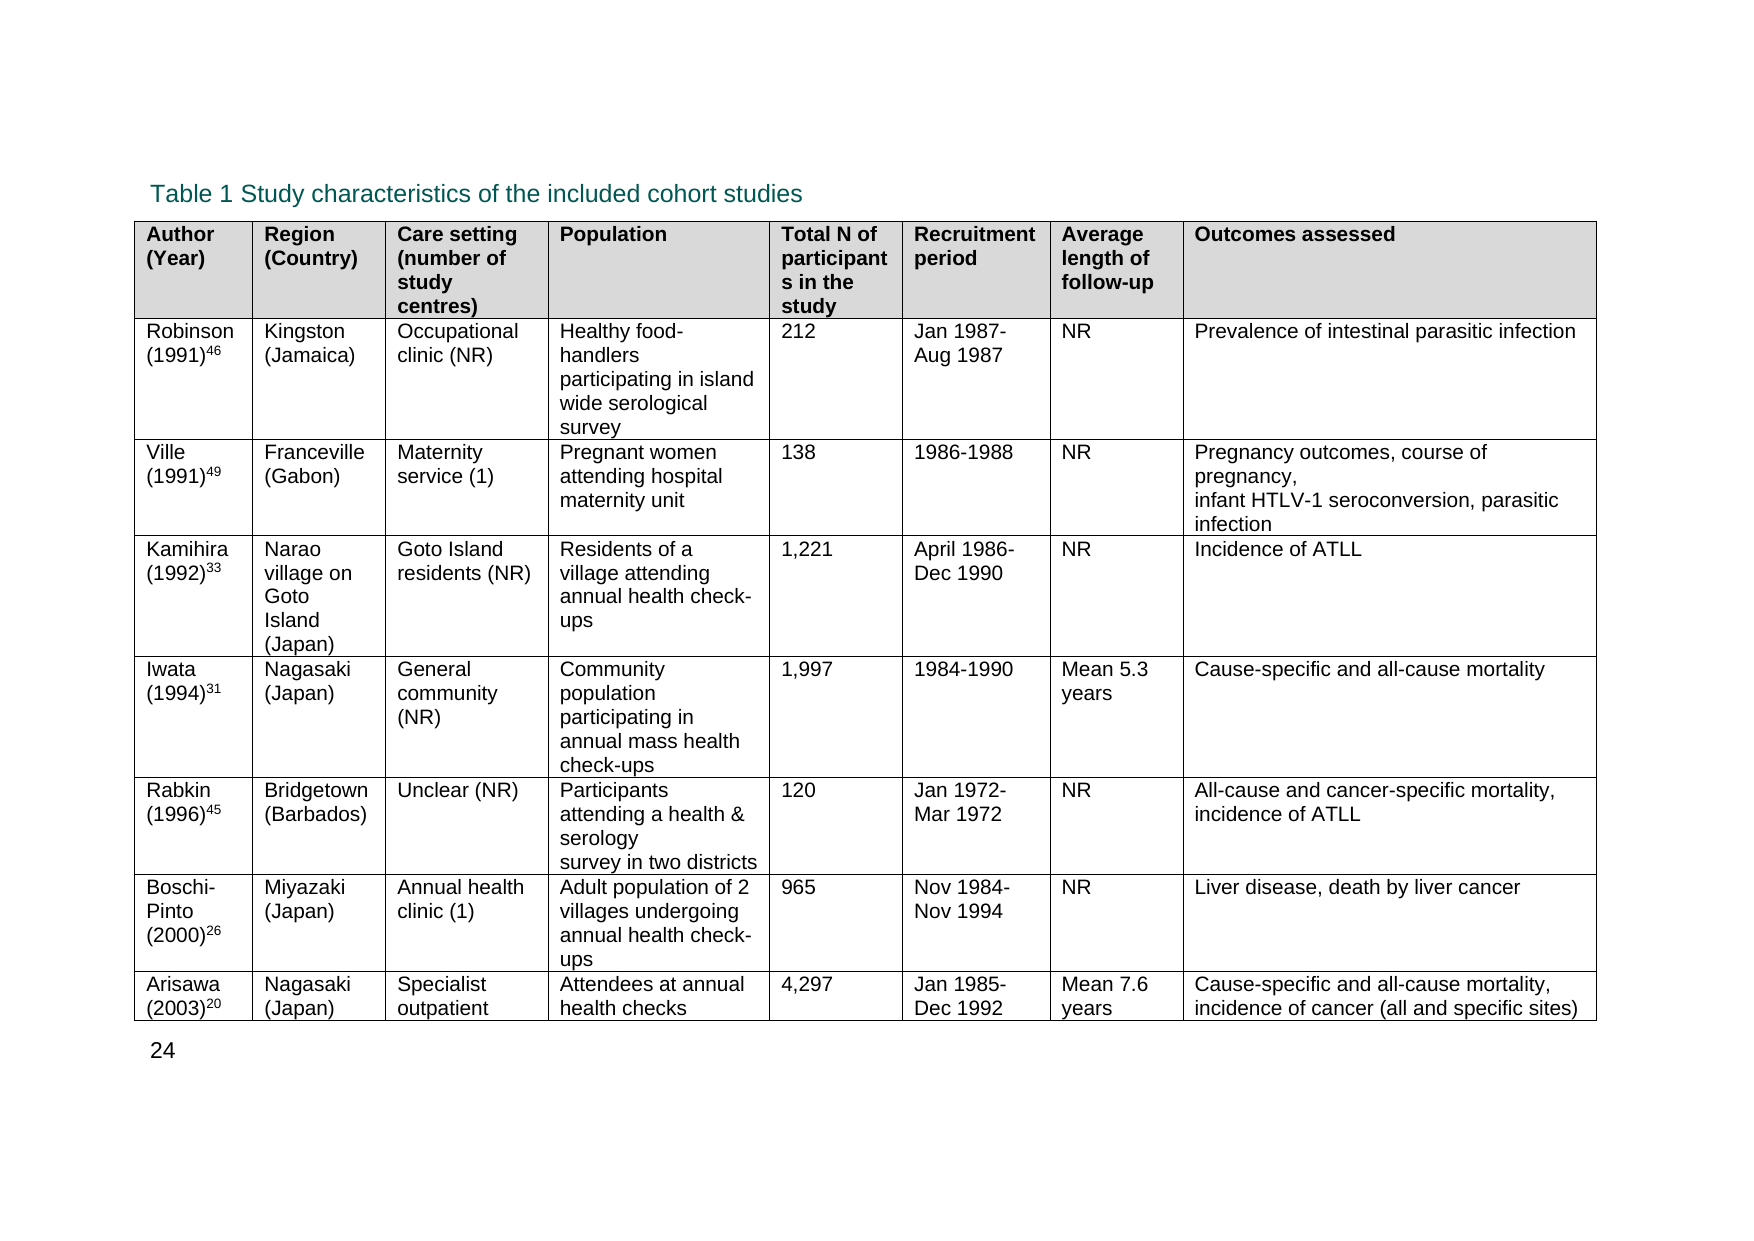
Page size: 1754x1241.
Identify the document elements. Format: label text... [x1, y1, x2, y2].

table_cell Pregnant women attending hospital maternity unit [549, 440, 769, 535]
table_cell Narao village on Goto Island (Japan) [253, 536, 385, 656]
title Table 1 Study characteristics of the included cohort studies [150, 179, 1604, 208]
table_cell Attendees at annual health checks [549, 972, 769, 1020]
table_cell Ville (1991)49 [135, 440, 252, 535]
table_cell Arisawa (2003)20 [135, 972, 252, 1020]
table_cell Mean 5.3 years [1051, 657, 1183, 777]
table_cell Jan 1987-Aug 1987 [903, 319, 1050, 438]
table_cell 120 [770, 778, 902, 874]
table_cell Jan 1985-Dec 1992 [903, 972, 1050, 1020]
table_cell Adult population of 2 villages undergoing annual health check-ups [549, 875, 769, 971]
table_cell Goto Island residents (NR) [386, 536, 548, 656]
table_cell Incidence of ATLL [1184, 536, 1596, 656]
table_header Author (Year) [135, 222, 252, 318]
table_cell Iwata (1994)31 [135, 657, 252, 777]
table_cell 1,997 [770, 657, 902, 777]
table_cell NR [1051, 440, 1183, 535]
table_cell Pregnancy outcomes, course of pregnancy, infant HTLV-1 seroconversion, parasitic infection [1184, 440, 1596, 535]
table_header Region (Country) [253, 222, 385, 318]
table_cell Franceville (Gabon) [253, 440, 385, 535]
table_header Care setting (number of study centres) [386, 222, 548, 318]
table_header Recruitment period [903, 222, 1050, 318]
table_header Outcomes assessed [1184, 222, 1596, 318]
table_cell 1986-1988 [903, 440, 1050, 535]
table_cell Robinson (1991)46 [135, 319, 252, 438]
table_cell Miyazaki (Japan) [253, 875, 385, 971]
table_cell NR [1051, 875, 1183, 971]
table_cell NR [1051, 319, 1183, 438]
table_cell Healthy food-handlers participating in island wide serological survey [549, 319, 769, 438]
table_cell Cause-specific and all-cause mortality, incidence of cancer (all and specific sites) [1184, 972, 1596, 1020]
table_cell Occupational clinic (NR) [386, 319, 548, 438]
table_cell 138 [770, 440, 902, 535]
table_cell Kamihira (1992)33 [135, 536, 252, 656]
table_cell Participants attending a health & serology survey in two districts [549, 778, 769, 874]
table_cell Liver disease, death by liver cancer [1184, 875, 1596, 971]
table_cell 212 [770, 319, 902, 438]
table_cell Prevalence of intestinal parasitic infection [1184, 319, 1596, 438]
table_cell Boschi-Pinto (2000)26 [135, 875, 252, 971]
table_cell Rabkin (1996)45 [135, 778, 252, 874]
table_cell Nagasaki (Japan) [253, 972, 385, 1020]
table_header Average length of follow-up [1051, 222, 1183, 318]
table_cell Jan 1972-Mar 1972 [903, 778, 1050, 874]
table_cell Nagasaki (Japan) [253, 657, 385, 777]
table_cell Maternity service (1) [386, 440, 548, 535]
table_cell 1984-1990 [903, 657, 1050, 777]
table_cell Unclear (NR) [386, 778, 548, 874]
table_cell Bridgetown (Barbados) [253, 778, 385, 874]
table_cell Mean 7.6 years [1051, 972, 1183, 1020]
table_cell General community (NR) [386, 657, 548, 777]
table_header Total N of participants in the study [770, 222, 902, 318]
table_cell 4,297 [770, 972, 902, 1020]
table_header Population [549, 222, 769, 318]
table_cell 965 [770, 875, 902, 971]
table_cell Annual health clinic (1) [386, 875, 548, 971]
table_cell April 1986-Dec 1990 [903, 536, 1050, 656]
table_cell Specialist outpatient [386, 972, 548, 1020]
table_cell Kingston (Jamaica) [253, 319, 385, 438]
table_cell NR [1051, 536, 1183, 656]
table_cell Cause-specific and all-cause mortality [1184, 657, 1596, 777]
table_cell All-cause and cancer-specific mortality, incidence of ATLL [1184, 778, 1596, 874]
table_cell Community population participating in annual mass health check-ups [549, 657, 769, 777]
table_cell Nov 1984-Nov 1994 [903, 875, 1050, 971]
table_cell 1,221 [770, 536, 902, 656]
table_cell NR [1051, 778, 1183, 874]
table_cell Residents of a village attending annual health check-ups [549, 536, 769, 656]
